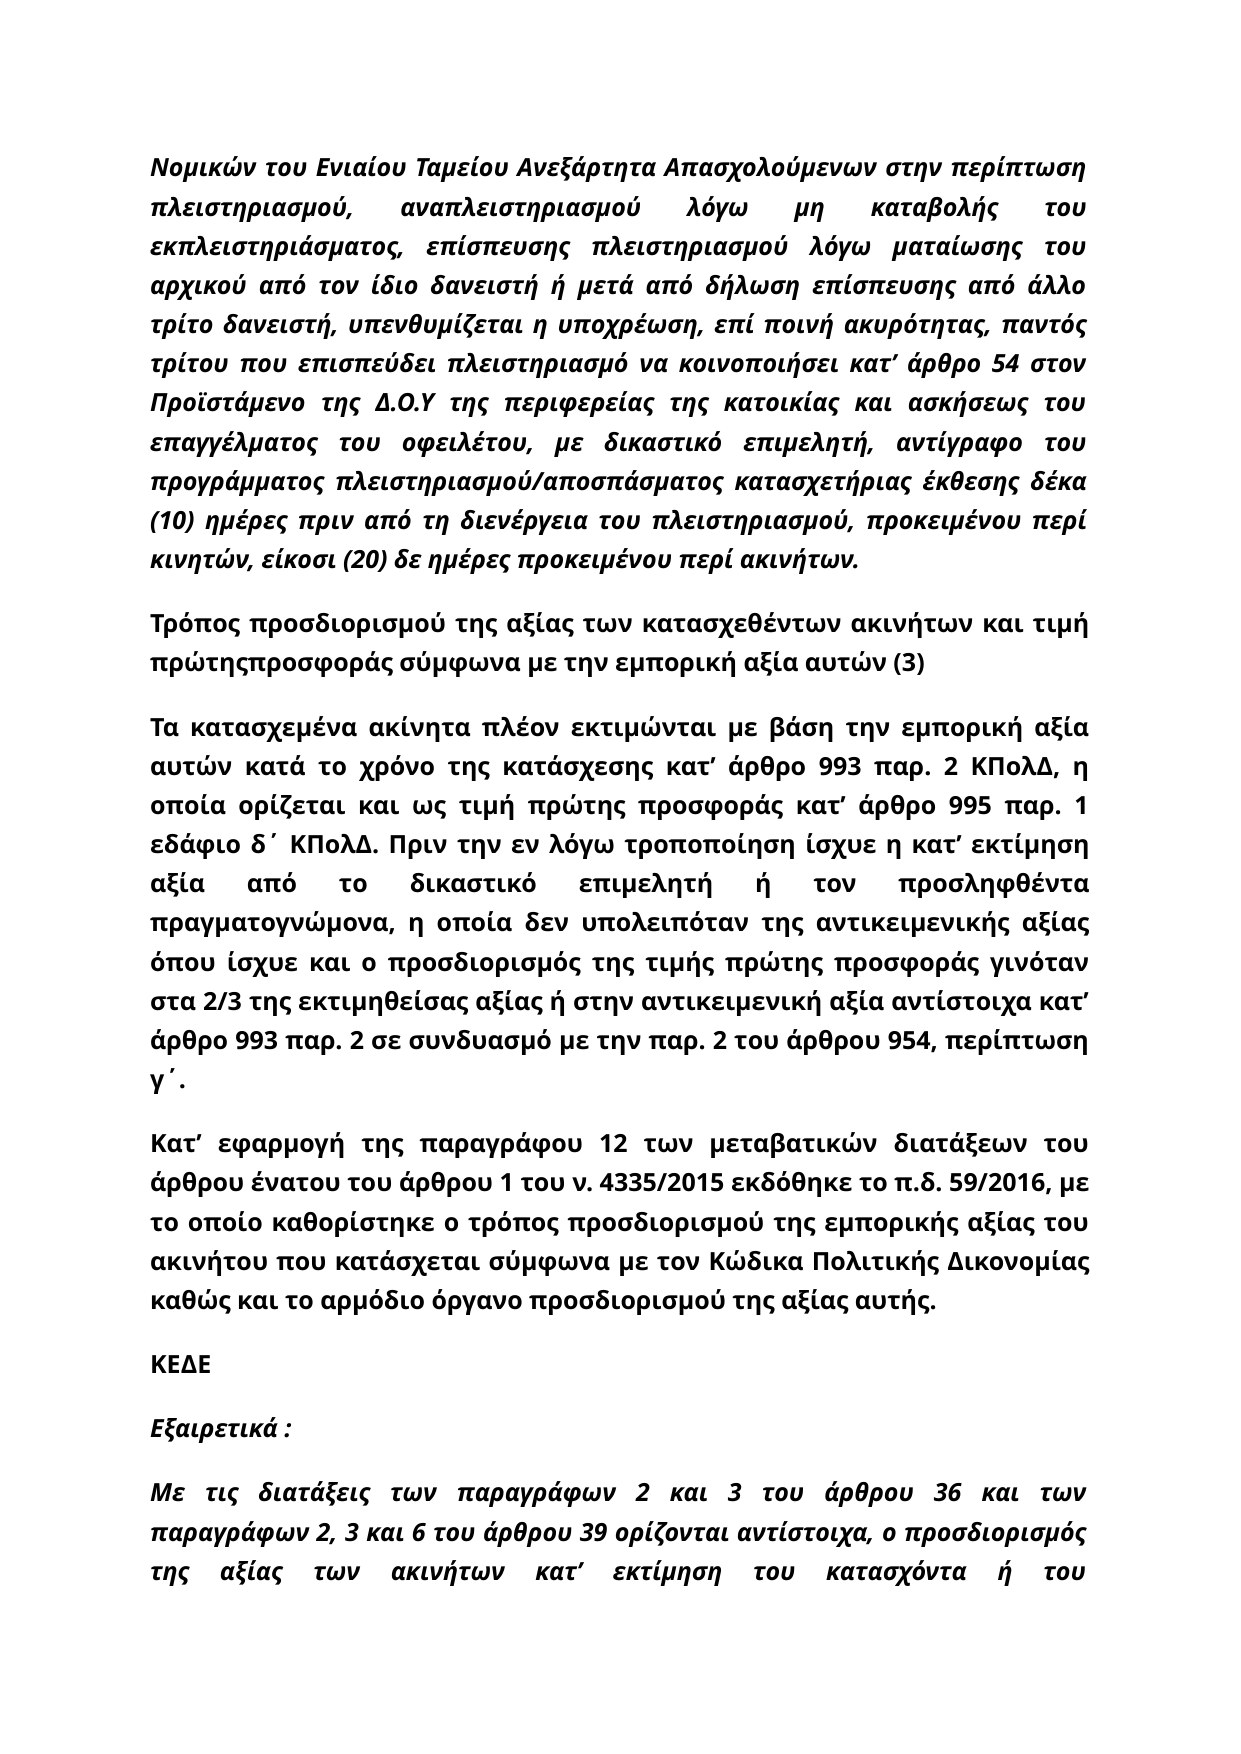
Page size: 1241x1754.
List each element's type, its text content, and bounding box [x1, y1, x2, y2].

text Τα κατασχεμένα ακίνητα πλέον εκτιμώνται με βάση την εμπορική αξία αυτών κατά το χρόνο της κατάσχεσης κατ’ άρθρο 993 παρ. 2 ΚΠολΔ, η οποία ορίζεται και ως τιμή πρώτης προσφοράς κατ’ άρθρο 995 παρ. 1 εδάφιο δ΄ ΚΠολΔ. Πριν την εν λόγω τροποποίηση ίσχυε η κατ’ εκτίμηση αξία από το δικαστικό επιμελητή ή τον προσληφθέντα πραγματογνώμονα, η οποία δεν υπολειπόταν της αντικειμενικής αξίας όπου ίσχυε και ο προσδιορισμός της τιμής πρώτης προσφοράς γινόταν στα 2/3 της εκτιμηθείσας αξίας ή στην αντικειμενική αξία αντίστοιχα κατ’ άρθρο 993 παρ. 2 σε συνδυασμό με την παρ. 2 του άρθρου 954, περίπτωση γ΄. [150, 709, 1090, 1096]
text Νομικών του Ενιαίου Ταμείου Ανεξάρτητα Απασχολούμενων στην περίπτωση πλειστηριασμού, αναπλειστηριασμού λόγω μη καταβολής του εκπλειστηριάσματος, επίσπευσης πλειστηριασμού λόγω ματαίωσης του αρχικού από τον ίδιο δανειστή ή μετά από δήλωση επίσπευσης από άλλο τρίτο δανειστή, υπενθυμίζεται η υποχρέωση, επί ποινή ακυρότητας, παντός τρίτου που επισπεύδει πλειστηριασμό να κοινοποιήσει κατ’ άρθρο 54 στον Προϊστάμενο της Δ.Ο.Υ της περιφερείας της κατοικίας και ασκήσεως του επαγγέλματος του οφειλέτου, με δικαστικό επιμελητή, αντίγραφο του προγράμματος πλειστηριασμού/αποσπάσματος κατασχετήριας έκθεσης δέκα (10) ημέρες πριν από τη διενέργεια του πλειστηριασμού, προκειμένου περί κινητών, είκοσι (20) δε ημέρες προκειμένου περί ακινήτων. [150, 150, 1090, 576]
text Με τις διατάξεις των παραγράφων 2 και 3 του άρθρου 36 και των παραγράφων 2, 3 και 6 του άρθρου 39 ορίζονται αντίστοιχα, ο προσδιορισμός της αξίας των ακινήτων κατ’ εκτίμηση του κατασχόντα ή του [150, 1475, 1090, 1587]
text Εξαιρετικά : [150, 1411, 1090, 1445]
text Τρόπος προσδιορισμού της αξίας των κατασχεθέντων ακινήτων και τιμή πρώτηςπροσφοράς σύμφωνα με την εμπορική αξία αυτών (3) [150, 606, 1090, 679]
text ΚΕΔΕ [150, 1347, 1090, 1381]
text Κατ’ εφαρμογή της παραγράφου 12 των μεταβατικών διατάξεων του άρθρου ένατου του άρθρου 1 του ν. 4335/2015 εκδόθηκε το π.δ. 59/2016, με το οποίο καθορίστηκε ο τρόπος προσδιορισμού της εμπορικής αξίας του ακινήτου που κατάσχεται σύμφωνα με τον Κώδικα Πολιτικής Δικονομίας καθώς και το αρμόδιο όργανο προσδιορισμού της αξίας αυτής. [150, 1126, 1090, 1317]
